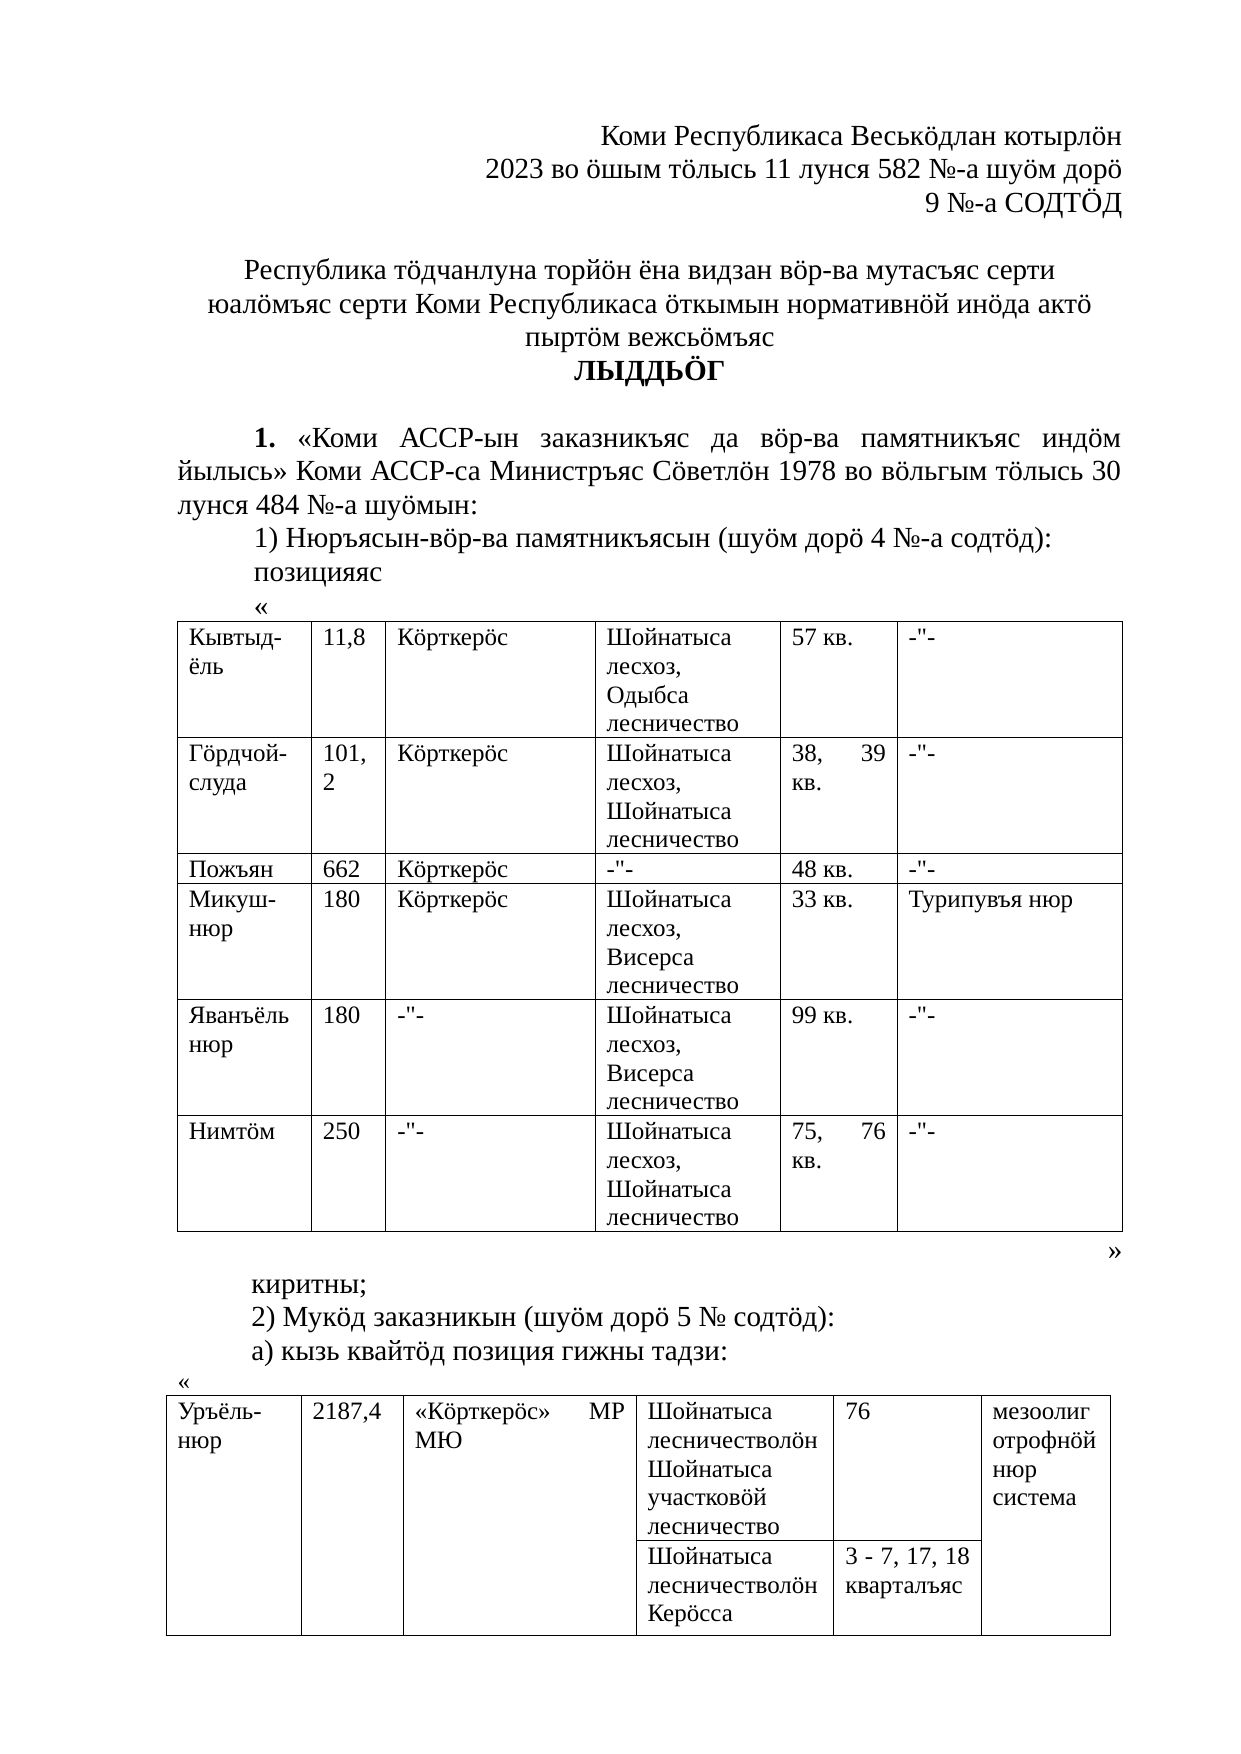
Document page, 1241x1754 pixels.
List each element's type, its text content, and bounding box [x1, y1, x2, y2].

table_cell Турипувъя нюр [898, 884, 1122, 999]
table_cell 75, 76 кв. [781, 1116, 897, 1231]
table_cell -"- [596, 854, 780, 883]
table_header Шойнатыса лесхоз, Одыбса лесничество [596, 622, 780, 737]
table_cell 99 кв. [781, 1000, 897, 1115]
table_cell 3 - 7, 17, 18 кварталъяс [834, 1541, 981, 1635]
text Республика тӧдчанлуна торйӧн ёна видзан вӧр-ва мутасъяс серти [177, 252, 1122, 286]
table_cell -"- [898, 738, 1122, 853]
text 2023 во ӧшым тӧлысь 11 лунся 582 №-а шуӧм дорӧ [177, 152, 1122, 185]
table_cell 33 кв. [781, 884, 897, 999]
table_header 57 кв. [781, 622, 897, 737]
table_cell Шойнатыса лесхоз, Шойнатыса лесничество [596, 738, 780, 853]
text » [177, 1232, 1122, 1266]
table_cell Гӧрдчой-слуда [178, 738, 311, 853]
text 2) Мукӧд заказникын (шуӧм дорӧ 5 № содтӧд): [177, 1299, 1122, 1333]
table_header Уръёль-нюр [167, 1396, 301, 1635]
table_cell Шойнатыса лесхоз, Висерса лесничество [596, 1000, 780, 1115]
table_header мезоолиготрофнӧй нюр система [982, 1396, 1110, 1635]
table_cell -"- [386, 1116, 595, 1231]
text 9 №-а СОДТӦД [177, 185, 1122, 219]
table_header Шойнатыса лесничестволӧн Шойнатыса участковӧй лесничество [637, 1396, 833, 1540]
table_cell Шойнатыса лесхоз, Шойнатыса лесничество [596, 1116, 780, 1231]
table_cell 662 [312, 854, 385, 883]
table_cell 180 [312, 1000, 385, 1115]
table_cell -"- [386, 1000, 595, 1115]
table_header «Кӧрткерӧс» МР МЮ [404, 1396, 636, 1635]
table_header 11,8 [312, 622, 385, 737]
table_cell -"- [898, 1000, 1122, 1115]
text позицияяс [177, 554, 1122, 588]
table_cell 38, 39 кв. [781, 738, 897, 853]
table_header 2187,4 [302, 1396, 403, 1635]
text юалӧмъяс серти Коми Республикаса ӧткымын нормативнӧй инӧда актӧ пыртӧм вежсьӧмъяс [177, 286, 1122, 353]
table_cell 180 [312, 884, 385, 999]
table_cell Шойнатыса лесничестволӧнКерӧсса [637, 1541, 833, 1635]
table_cell Шойнатыса лесхоз, Висерса лесничество [596, 884, 780, 999]
table_cell 250 [312, 1116, 385, 1231]
text киритны; [177, 1266, 1122, 1299]
text 1. «Коми АССР-ын заказникъяс да вӧр-ва памятникъяс индӧм йылысь» Коми АССР-са Министръяс Сӧветлӧн 1978 во вӧльгым тӧлысь 30 лунся 484 №-а шуӧмын: [177, 420, 1122, 521]
text « [177, 1366, 1122, 1395]
table_cell 101,2 [312, 738, 385, 853]
text Коми Республикаса Веськӧдлан котырлӧн [177, 118, 1122, 152]
table_cell 48 кв. [781, 854, 897, 883]
table_header 76 [834, 1396, 981, 1540]
table_cell -"- [898, 1116, 1122, 1231]
table_header Кӧрткерӧс [386, 622, 595, 737]
table_header Кывтыд-ёль [178, 622, 311, 737]
table_cell Яванъёльнюр [178, 1000, 311, 1115]
table_cell Кӧрткерӧс [386, 738, 595, 853]
text « [177, 588, 1122, 621]
table_header -"- [898, 622, 1122, 737]
table_cell Микуш-нюр [178, 884, 311, 999]
table_cell -"- [898, 854, 1122, 883]
table_cell Нимтӧм [178, 1116, 311, 1231]
table_cell Кӧрткерӧс [386, 884, 595, 999]
text ЛЫДДЬӦГ [177, 353, 1122, 386]
table_cell Пожъян [178, 854, 311, 883]
text 1) Нюръясын-вӧр-ва памятникъясын (шуӧм дорӧ 4 №-а содтӧд): [177, 521, 1122, 554]
table_cell Кӧрткерӧс [386, 854, 595, 883]
text а) кызь квайтӧд позиция гижны тадзи: [177, 1333, 1122, 1366]
